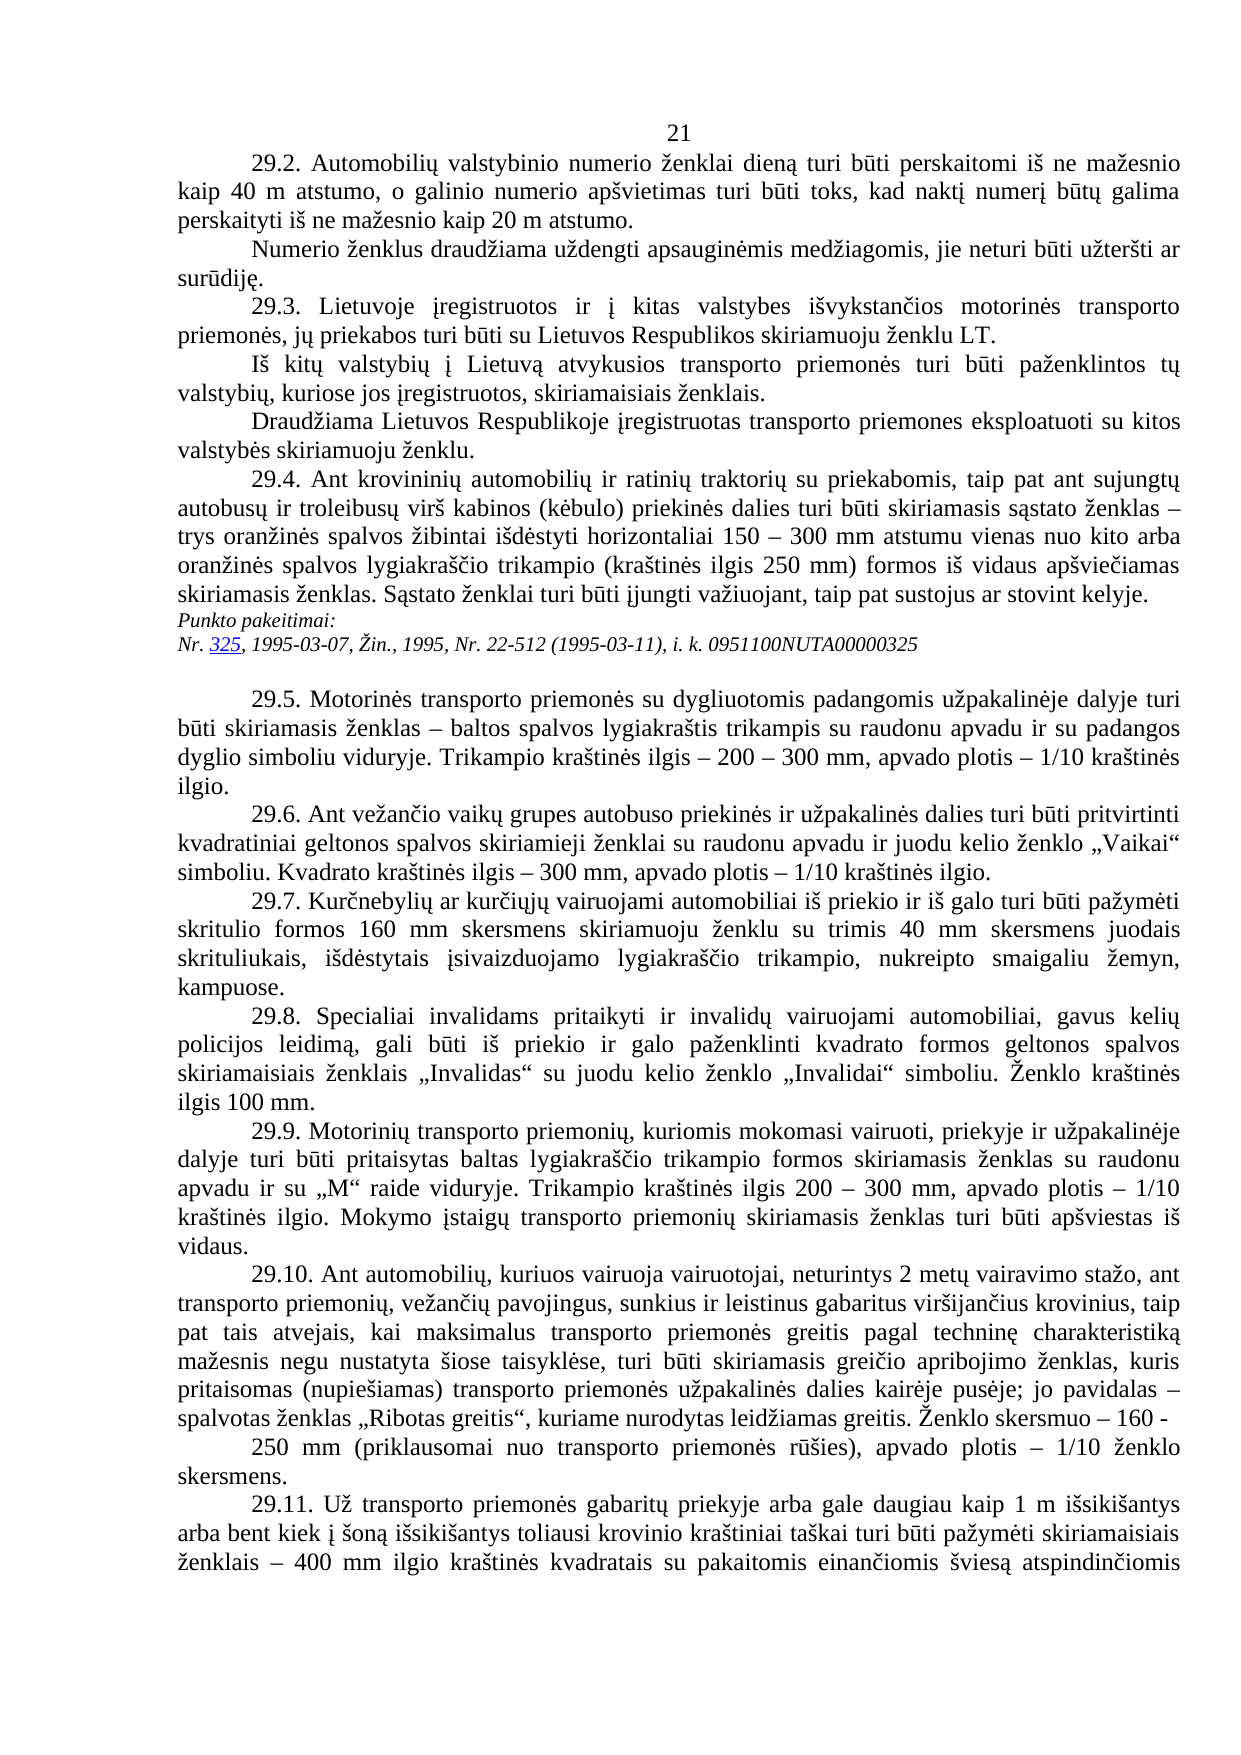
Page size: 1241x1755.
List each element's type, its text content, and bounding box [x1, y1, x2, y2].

text Draudžiama Lietuvos Respublikoje įregistruotas transporto priemones eksploatuoti su kitos valstybės skiriamuoju ženklu. [177, 406, 1181, 464]
text 250 mm (priklausomai nuo transporto priemonės rūšies), apvado plotis – 1/10 ženklo skersmens. [177, 1432, 1181, 1489]
text 29.4. Ant krovininių automobilių ir ratinių traktorių su priekabomis, taip pat ant sujungtų autobusų ir troleibusų virš kabinos (kėbulo) priekinės dalies turi būti skiriamasis sąstato ženklas – trys oranžinės spalvos žibintai išdėstyti horizontaliai 150 – 300 mm atstumu vienas nuo kito arba oranžinės spalvos lygiakraščio trikampio (kraštinės ilgis 250 mm) formos iš vidaus apšviečiamas skiriamasis ženklas. Sąstato ženklai turi būti įjungti važiuojant, taip pat sustojus ar stovint kelyje. [177, 464, 1181, 608]
text 29.5. Motorinės transporto priemonės su dygliuotomis padangomis užpakalinėje dalyje turi būti skiriamasis ženklas – baltos spalvos lygiakraštis trikampis su raudonu apvadu ir su padangos dyglio simboliu viduryje. Trikampio kraštinės ilgis – 200 – 300 mm, apvado plotis – 1/10 kraštinės ilgio. [177, 684, 1181, 799]
text Nr. 325, 1995-03-07, Žin., 1995, Nr. 22-512 (1995-03-11), i. k. 0951100NUTA00000325 [177, 632, 1181, 656]
text 29.9. Motorinių transporto priemonių, kuriomis mokomasi vairuoti, priekyje ir užpakalinėje dalyje turi būti pritaisytas baltas lygiakraščio trikampio formos skiriamasis ženklas su raudonu apvadu ir su „M“ raide viduryje. Trikampio kraštinės ilgis 200 – 300 mm, apvado plotis – 1/10 kraštinės ilgio. Mokymo įstaigų transporto priemonių skiriamasis ženklas turi būti apšviestas iš vidaus. [177, 1116, 1181, 1259]
text 29.3. Lietuvoje įregistruotos ir į kitas valstybes išvykstančios motorinės transporto priemonės, jų priekabos turi būti su Lietuvos Respublikos skiriamuoju ženklu LT. [177, 291, 1181, 349]
text 29.10. Ant automobilių, kuriuos vairuoja vairuotojai, neturintys 2 metų vairavimo stažo, ant transporto priemonių, vežančių pavojingus, sunkius ir leistinus gabaritus viršijančius krovinius, taip pat tais atvejais, kai maksimalus transporto priemonės greitis pagal techninę charakteristiką mažesnis negu nustatyta šiose taisyklėse, turi būti skiriamasis greičio apribojimo ženklas, kuris pritaisomas (nupiešiamas) transporto priemonės užpakalinės dalies kairėje pusėje; jo pavidalas – spalvotas ženklas „Ribotas greitis“, kuriame nurodytas leidžiamas greitis. Ženklo skersmuo – 160 - [177, 1259, 1181, 1432]
text Numerio ženklus draudžiama uždengti apsauginėmis medžiagomis, jie neturi būti užteršti ar surūdiję. [177, 234, 1181, 291]
text 29.7. Kurčnebylių ar kurčiųjų vairuojami automobiliai iš priekio ir iš galo turi būti pažymėti skritulio formos 160 mm skersmens skiriamuoju ženklu su trimis 40 mm skersmens juodais skrituliukais, išdėstytais įsivaizduojamo lygiakraščio trikampio, nukreipto smaigaliu žemyn, kampuose. [177, 886, 1181, 1001]
text 29.11. Už transporto priemonės gabaritų priekyje arba gale daugiau kaip 1 m išsikišantys arba bent kiek į šoną išsikišantys toliausi krovinio kraštiniai taškai turi būti pažymėti skiriamaisiais ženklais – 400 mm ilgio kraštinės kvadratais su pakaitomis einančiomis šviesą atspindinčiomis [177, 1489, 1181, 1576]
text Iš kitų valstybių į Lietuvą atvykusios transporto priemonės turi būti paženklintos tų valstybių, kuriose jos įregistruotos, skiriamaisiais ženklais. [177, 349, 1181, 406]
text Punkto pakeitimai: [177, 608, 1181, 632]
text 29.6. Ant vežančio vaikų grupes autobuso priekinės ir užpakalinės dalies turi būti pritvirtinti kvadratiniai geltonos spalvos skiriamieji ženklai su raudonu apvadu ir juodu kelio ženklo „Vaikai“ simboliu. Kvadrato kraštinės ilgis – 300 mm, apvado plotis – 1/10 kraštinės ilgio. [177, 799, 1181, 886]
text 29.8. Specialiai invalidams pritaikyti ir invalidų vairuojami automobiliai, gavus kelių policijos leidimą, gali būti iš priekio ir galo paženklinti kvadrato formos geltonos spalvos skiriamaisiais ženklais „Invalidas“ su juodu kelio ženklo „Invalidai“ simboliu. Ženklo kraštinės ilgis 100 mm. [177, 1001, 1181, 1116]
text 29.2. Automobilių valstybinio numerio ženklai dieną turi būti perskaitomi iš ne mažesnio kaip 40 m atstumo, o galinio numerio apšvietimas turi būti toks, kad naktį numerį būtų galima perskaityti iš ne mažesnio kaip 20 m atstumo. [177, 148, 1181, 234]
